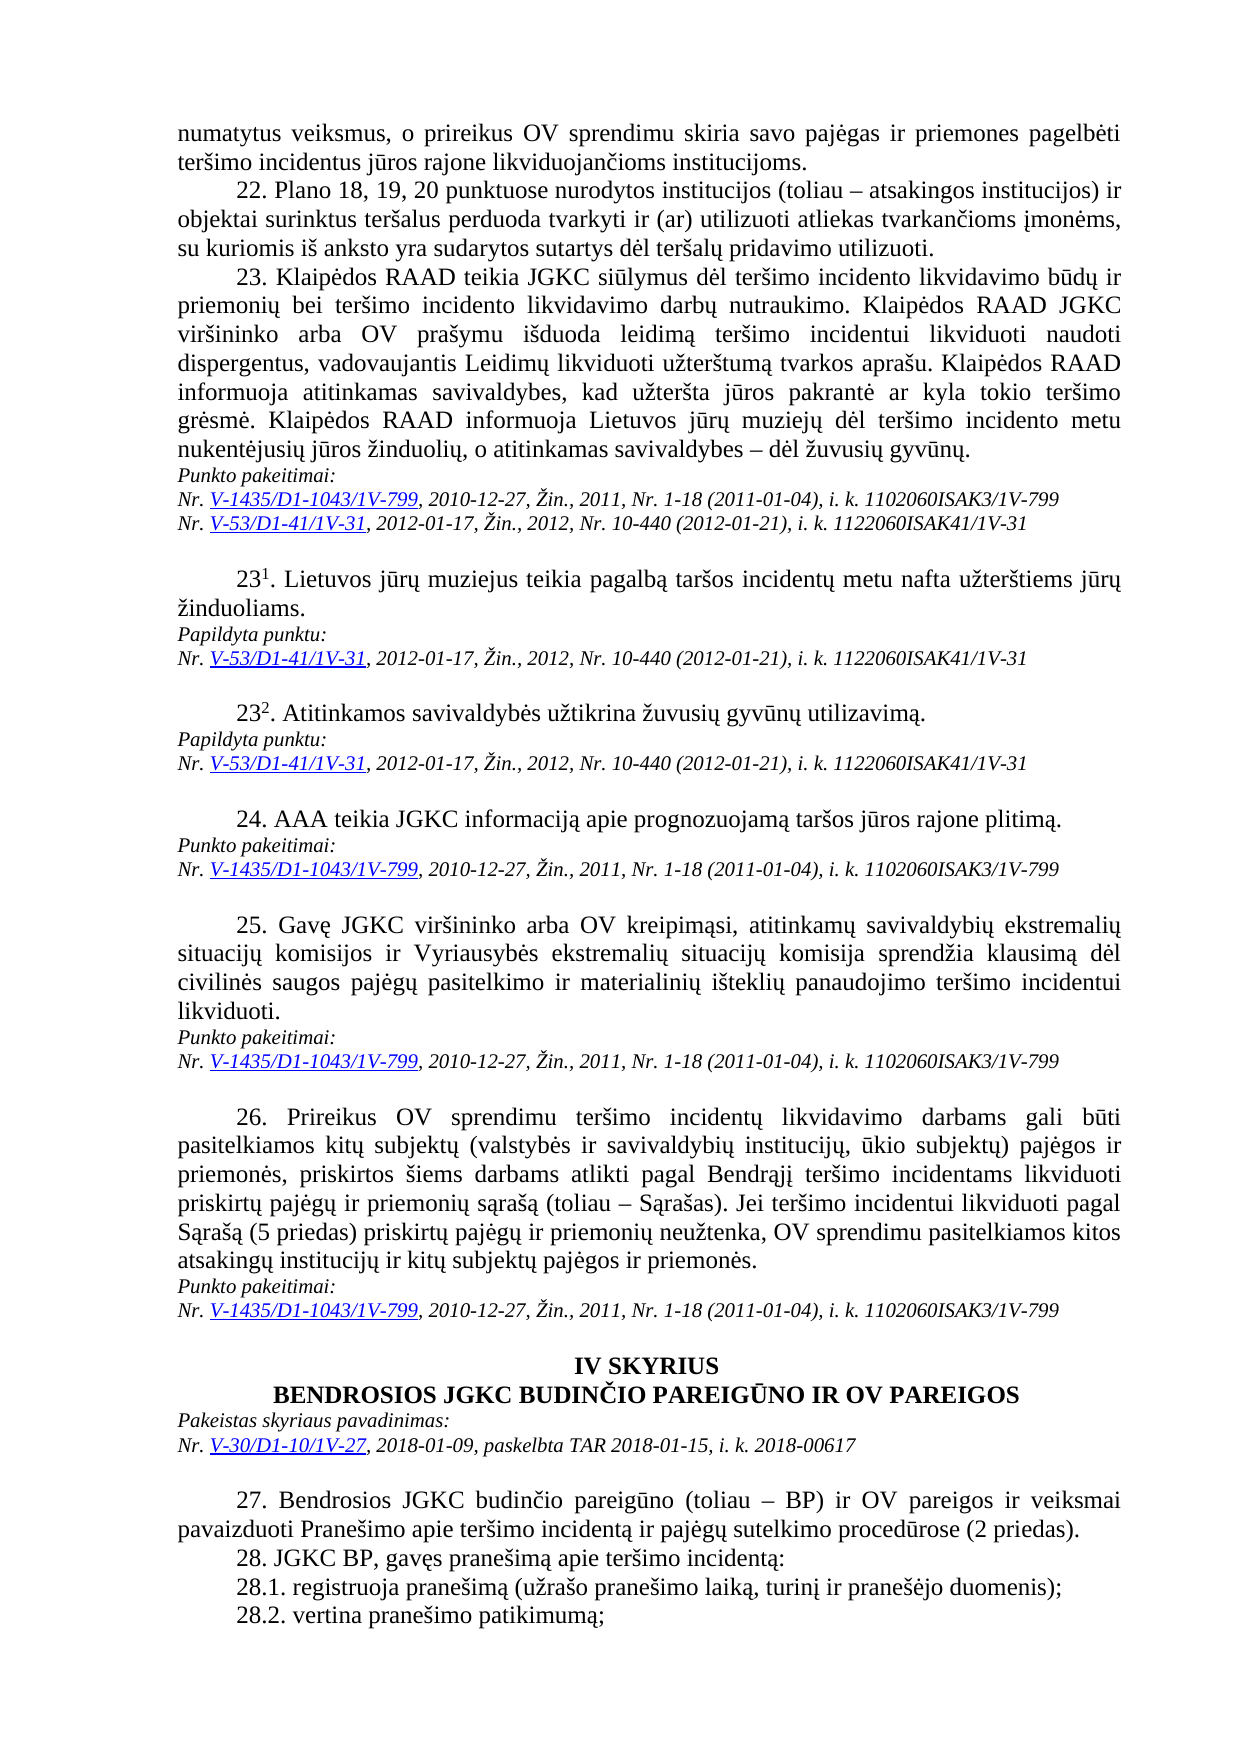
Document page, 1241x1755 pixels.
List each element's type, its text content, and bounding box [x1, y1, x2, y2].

text Nr. V-1435/D1-1043/1V-799, 2010-12-27, Žin., 2011, Nr. 1-18 (2011-01-04), i. k. 1102060ISAK3/1V-799 [177, 857, 1122, 881]
text Papildyta punktu: [177, 727, 1122, 751]
text Nr. V-53/D1-41/1V-31, 2012-01-17, Žin., 2012, Nr. 10-440 (2012-01-21), i. k. 1122060ISAK41/1V-31 [177, 646, 1122, 670]
text 24. AAA teikia JGKC informaciją apie prognozuojamą taršos jūros rajone plitimą. [177, 804, 1122, 833]
text Papildyta punktu: [177, 622, 1122, 646]
text Punkto pakeitimai: [177, 1274, 1122, 1298]
text Punkto pakeitimai: [177, 833, 1122, 857]
text Punkto pakeitimai: [177, 1025, 1122, 1049]
text Nr. V-1435/D1-1043/1V-799, 2010-12-27, Žin., 2011, Nr. 1-18 (2011-01-04), i. k. 1102060ISAK3/1V-799 [177, 487, 1122, 511]
text 25. Gavę JGKC viršininko arba OV kreipimąsi, atitinkamų savivaldybių ekstremalių situacijų komisijos ir Vyriausybės ekstremalių situacijų komisija sprendžia klausimą dėl civilinės saugos pajėgų pasitelkimo ir materialinių išteklių panaudojimo teršimo incidentui likviduoti. [177, 910, 1122, 1025]
text 28.1. registruoja pranešimą (užrašo pranešimo laiką, turinį ir pranešėjo duomenis); [177, 1572, 1122, 1600]
text 28.2. vertina pranešimo patikimumą; [177, 1600, 1122, 1629]
text 231. Lietuvos jūrų muziejus teikia pagalbą taršos incidentų metu nafta užterštiems jūrų žinduoliams. [177, 564, 1122, 622]
text numatytus veiksmus, o prireikus OV sprendimu skiria savo pajėgas ir priemones pagelbėti teršimo incidentus jūros rajone likviduojančioms institucijoms. [177, 118, 1122, 176]
text 23. Klaipėdos RAAD teikia JGKC siūlymus dėl teršimo incidento likvidavimo būdų ir priemonių bei teršimo incidento likvidavimo darbų nutraukimo. Klaipėdos RAAD JGKC viršininko arba OV prašymu išduoda leidimą teršimo incidentui likviduoti naudoti dispergentus, vadovaujantis Leidimų likviduoti užterštumą tvarkos aprašu. Klaipėdos RAAD informuoja atitinkamas savivaldybes, kad užteršta jūros pakrantė ar kyla tokio teršimo grėsmė. Klaipėdos RAAD informuoja Lietuvos jūrų muziejų dėl teršimo incidento metu nukentėjusių jūros žinduolių, o atitinkamas savivaldybes – dėl žuvusių gyvūnų. [177, 262, 1122, 463]
text 232. Atitinkamos savivaldybės užtikrina žuvusių gyvūnų utilizavimą. [177, 698, 1122, 727]
text 26. Prireikus OV sprendimu teršimo incidentų likvidavimo darbams gali būti pasitelkiamos kitų subjektų (valstybės ir savivaldybių institucijų, ūkio subjektų) pajėgos ir priemonės, priskirtos šiems darbams atlikti pagal Bendrąjį teršimo incidentams likviduoti priskirtų pajėgų ir priemonių sąrašą (toliau – Sąrašas). Jei teršimo incidentui likviduoti pagal Sąrašą (5 priedas) priskirtų pajėgų ir priemonių neužtenka, OV sprendimu pasitelkiamos kitos atsakingų institucijų ir kitų subjektų pajėgos ir priemonės. [177, 1102, 1122, 1274]
text 22. Plano 18, 19, 20 punktuose nurodytos institucijos (toliau – atsakingos institucijos) ir objektai surinktus teršalus perduoda tvarkyti ir (ar) utilizuoti atliekas tvarkančioms įmonėms, su kuriomis iš anksto yra sudarytos sutartys dėl teršalų pridavimo utilizuoti. [177, 176, 1122, 262]
text Nr. V-53/D1-41/1V-31, 2012-01-17, Žin., 2012, Nr. 10-440 (2012-01-21), i. k. 1122060ISAK41/1V-31 [177, 511, 1122, 535]
text Nr. V-30/D1-10/1V-27, 2018-01-09, paskelbta TAR 2018-01-15, i. k. 2018-00617 [177, 1432, 1122, 1457]
text 27. Bendrosios JGKC budinčio pareigūno (toliau – BP) ir OV pareigos ir veiksmai pavaizduoti Pranešimo apie teršimo incidentą ir pajėgų sutelkimo procedūrose (2 priedas). [177, 1485, 1122, 1543]
text Nr. V-53/D1-41/1V-31, 2012-01-17, Žin., 2012, Nr. 10-440 (2012-01-21), i. k. 1122060ISAK41/1V-31 [177, 751, 1122, 775]
text Nr. V-1435/D1-1043/1V-799, 2010-12-27, Žin., 2011, Nr. 1-18 (2011-01-04), i. k. 1102060ISAK3/1V-799 [177, 1049, 1122, 1073]
text Pakeistas skyriaus pavadinimas: [177, 1408, 1122, 1432]
text IV SKYRIUS BENDROSIOS JGKC BUDINČIO PAREIGŪNO IR OV PAREIGOS [177, 1351, 1122, 1408]
text 28. JGKC BP, gavęs pranešimą apie teršimo incidentą: [177, 1543, 1122, 1572]
text Punkto pakeitimai: [177, 463, 1122, 487]
text Nr. V-1435/D1-1043/1V-799, 2010-12-27, Žin., 2011, Nr. 1-18 (2011-01-04), i. k. 1102060ISAK3/1V-799 [177, 1298, 1122, 1322]
